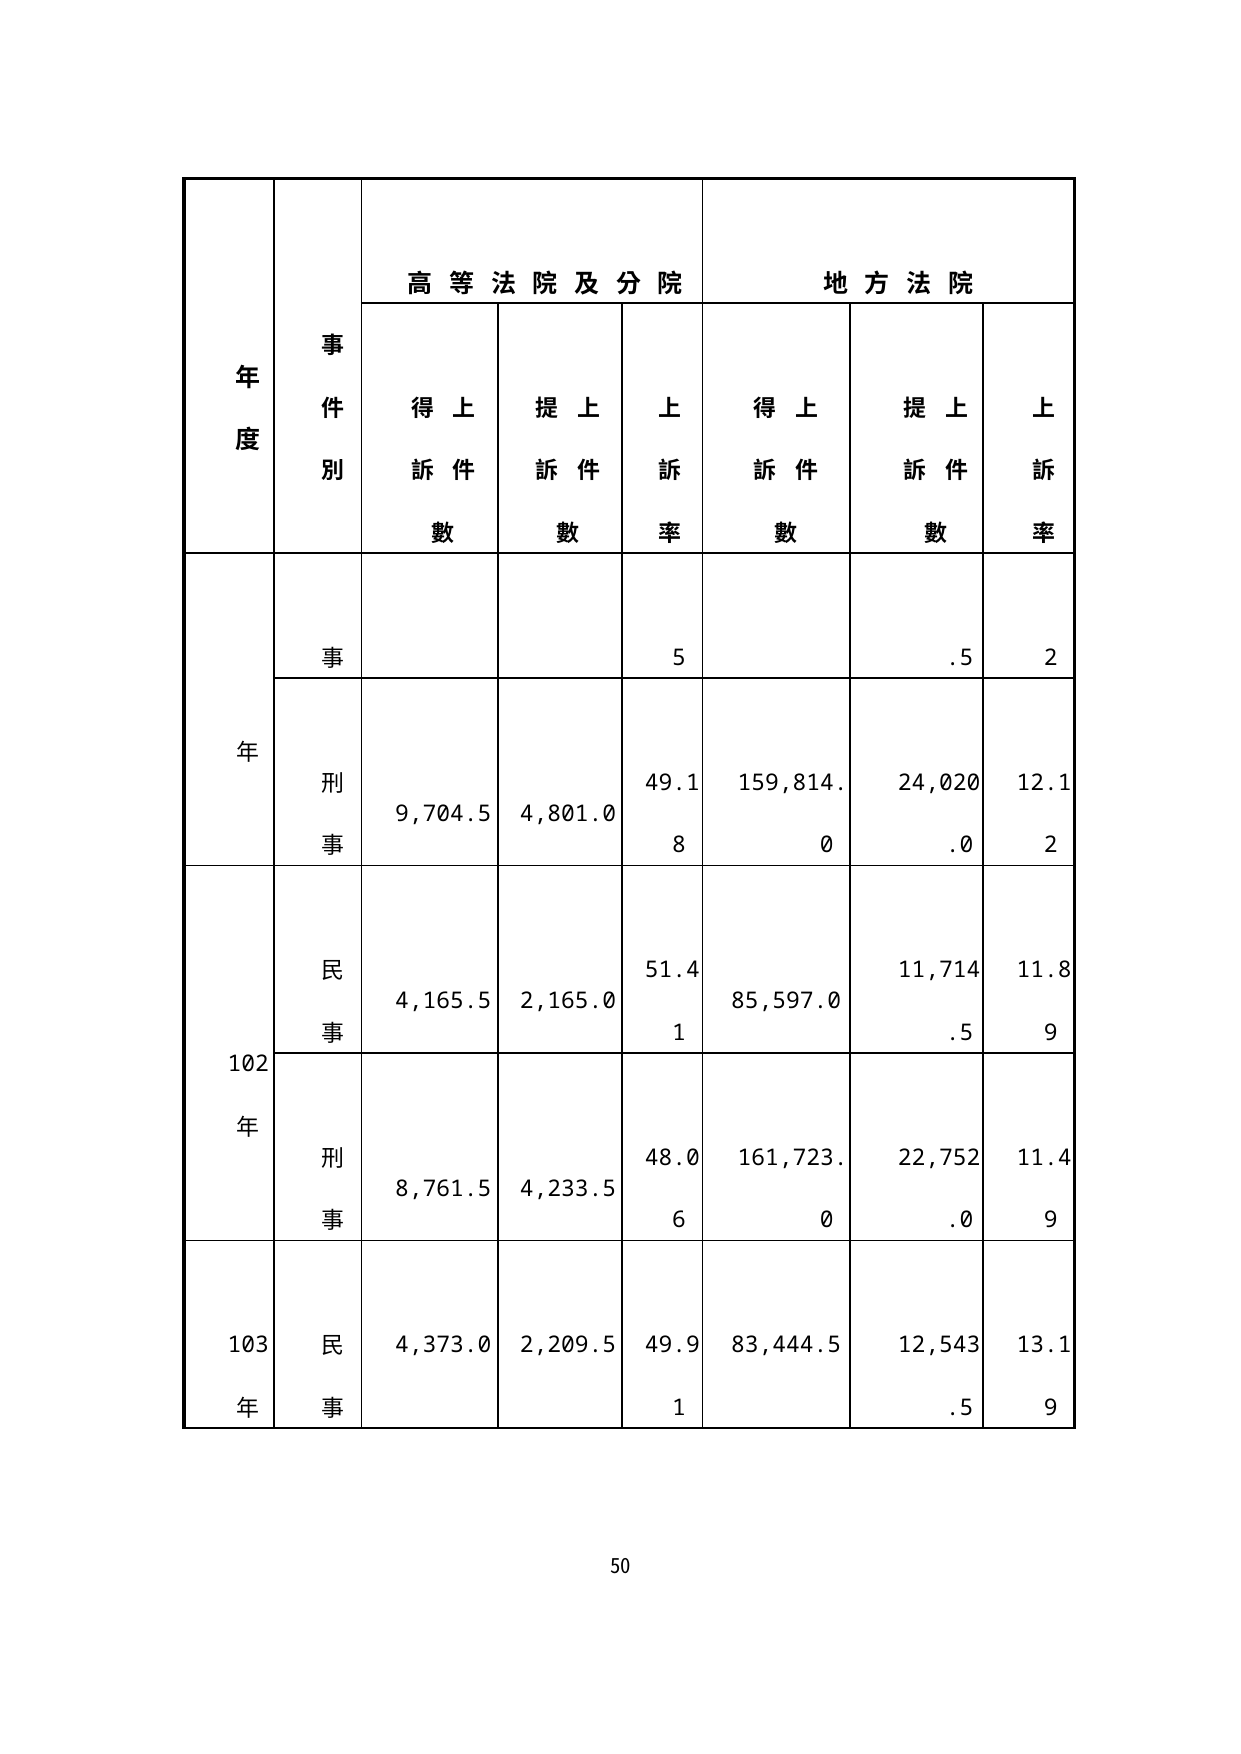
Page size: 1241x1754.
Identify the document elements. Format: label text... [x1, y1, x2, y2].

table_cell 159,814.0 [703, 679, 849, 865]
table_cell 49.18 [623, 679, 702, 865]
table_header 事件別 [275, 180, 361, 552]
table_cell 4,801.0 [499, 679, 621, 865]
table_cell 83,444.5 [703, 1241, 849, 1427]
table_cell 24,020.0 [851, 679, 982, 865]
table_cell 103年 [186, 1241, 273, 1427]
table_cell .5 [851, 554, 982, 677]
table_header 年度 [186, 180, 273, 552]
table_cell 85,597.0 [703, 866, 849, 1052]
table_cell [703, 554, 849, 677]
table_cell 提上訴件數 [499, 304, 621, 552]
table_cell 得上訴件數 [362, 304, 497, 552]
table_cell 民事 [275, 1241, 361, 1427]
table_cell 2 [984, 554, 1073, 677]
table_cell 12,543.5 [851, 1241, 982, 1427]
table_cell 102年 [186, 866, 273, 1240]
table_cell 13.19 [984, 1241, 1073, 1427]
table_cell 4,165.5 [362, 866, 497, 1052]
table_cell 22,752.0 [851, 1054, 982, 1240]
table_cell 11,714.5 [851, 866, 982, 1052]
table_cell 刑事 [275, 1054, 361, 1240]
table_cell 2,165.0 [499, 866, 621, 1052]
table_cell 得上訴件數 [703, 304, 849, 552]
table_cell 48.06 [623, 1054, 702, 1240]
table_cell 5 [623, 554, 702, 677]
table_cell 49.91 [623, 1241, 702, 1427]
table_cell 上訴率 [623, 304, 702, 552]
table_header 高等法院及分院 [362, 180, 702, 302]
table_cell 上訴率 [984, 304, 1073, 552]
table_cell 事 [275, 554, 361, 677]
table_cell 民事 [275, 866, 361, 1052]
table_cell 51.41 [623, 866, 702, 1052]
table_cell 9,704.5 [362, 679, 497, 865]
table_cell [362, 554, 497, 677]
table_cell 4,233.5 [499, 1054, 621, 1240]
table_cell 年 [186, 554, 273, 865]
table_cell [499, 554, 621, 677]
table_cell 11.49 [984, 1054, 1073, 1240]
table_cell 4,373.0 [362, 1241, 497, 1427]
table_cell 161,723.0 [703, 1054, 849, 1240]
table_cell 8,761.5 [362, 1054, 497, 1240]
table_cell 刑事 [275, 679, 361, 865]
table_cell 11.89 [984, 866, 1073, 1052]
table_cell 2,209.5 [499, 1241, 621, 1427]
table_cell 提上訴件數 [851, 304, 982, 552]
table_cell 12.12 [984, 679, 1073, 865]
table_header 地方法院 [703, 180, 1073, 302]
